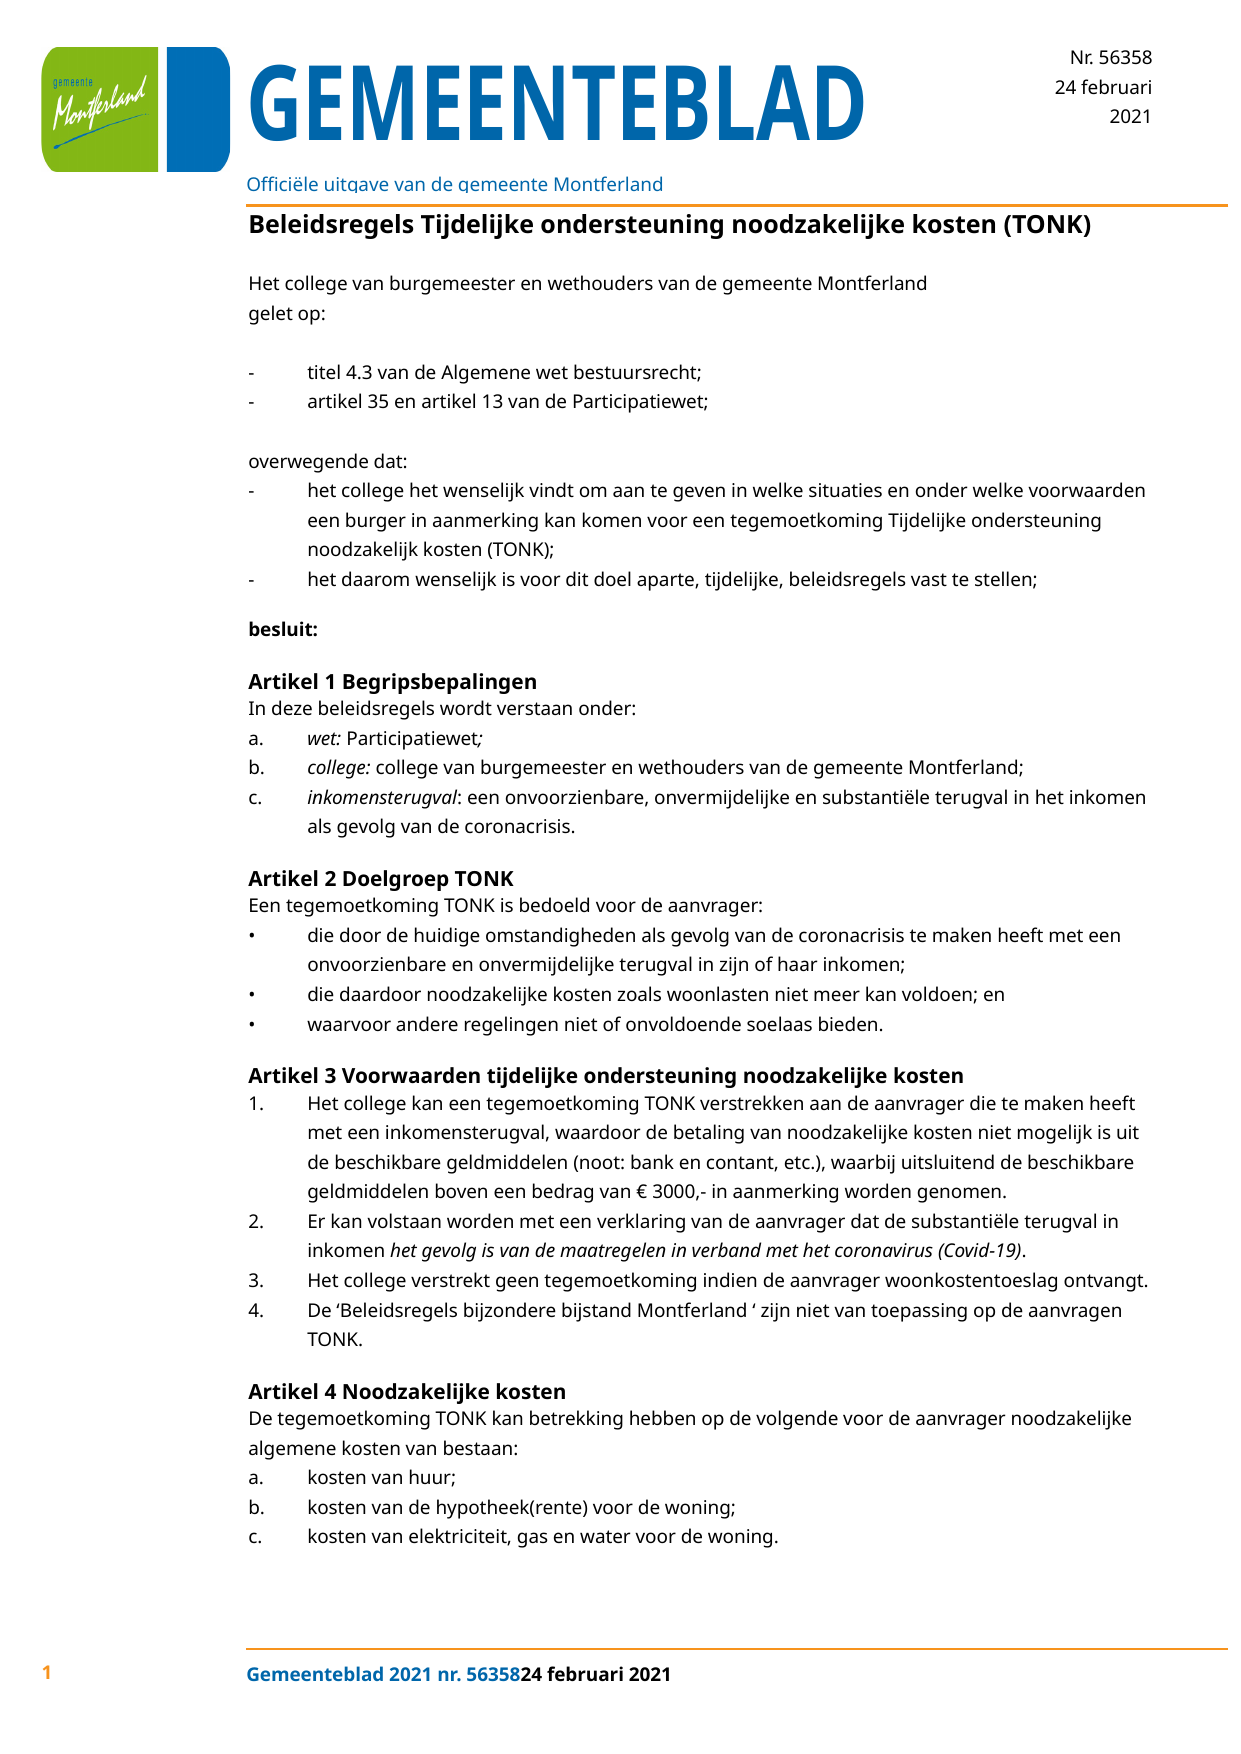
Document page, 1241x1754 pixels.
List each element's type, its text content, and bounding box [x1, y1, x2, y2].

text gelet op: [248, 300, 1152, 326]
text Artikel 4 Noodzakelijke kosten [248, 1377, 1152, 1405]
list Er kan volstaan worden met een verklaring van de aanvrager dat de substantiële terugval in inkomen het gevolg is van de maatregelen in verband met het coronavirus (Covid-19). [248, 1208, 1152, 1263]
text overwegende dat: [248, 448, 1152, 473]
list kosten van de hypotheek(rente) voor de woning; [248, 1494, 1152, 1520]
text Een tegemoetkoming TONK is bedoeld voor de aanvrager: [248, 892, 1152, 918]
list Het college kan een tegemoetkoming TONK verstrekken aan de aanvrager die te maken heeft met een inkomensterugval, waardoor de betaling van noodzakelijke kosten niet mogelijk is uit de beschikbare geldmiddelen (noot: bank en contant, etc.), waarbij uitsluitend de beschikbare geldmiddelen boven een bedrag van € 3000,- in aanmerking worden genomen. [248, 1090, 1152, 1204]
list het daarom wenselijk is voor dit doel aparte, tijdelijke, beleidsregels vast te stellen; [248, 566, 1152, 592]
text Beleidsregels Tijdelijke ondersteuning noodzakelijke kosten (TONK) [248, 207, 1152, 241]
list waarvoor andere regelingen niet of onvoldoende soelaas bieden. [248, 1011, 1152, 1037]
list die door de huidige omstandigheden als gevolg van de coronacrisis te maken heeft met een onvoorzienbare en onvermijdelijke terugval in zijn of haar inkomen; [248, 922, 1152, 977]
text Artikel 2 Doelgroep TONK [248, 864, 1152, 892]
list die daardoor noodzakelijke kosten zoals woonlasten niet meer kan voldoen; en [248, 981, 1152, 1007]
list artikel 35 en artikel 13 van de Participatiewet; [248, 389, 1152, 414]
text Het college van burgemeester en wethouders van de gemeente Montferland [248, 270, 1152, 296]
list het college het wenselijk vindt om aan te geven in welke situaties en onder welke voorwaarden een burger in aanmerking kan komen voor een tegemoetkoming Tijdelijke ondersteuning noodzakelijk kosten (TONK); [248, 477, 1152, 562]
text Artikel 3 Voorwaarden tijdelijke ondersteuning noodzakelijke kosten [248, 1061, 1152, 1090]
list kosten van huur; [248, 1464, 1152, 1490]
list kosten van elektriciteit, gas en water voor de woning. [248, 1523, 1152, 1549]
text In deze beleidsregels wordt verstaan onder: [248, 695, 1152, 721]
list inkomensterugval: een onvoorzienbare, onvermijdelijke en substantiële terugval in het inkomen als gevolg van de coronacrisis. [248, 784, 1152, 839]
list titel 4.3 van de Algemene wet bestuursrecht; [248, 359, 1152, 385]
list college: college van burgemeester en wethouders van de gemeente Montferland; [248, 754, 1152, 780]
list wet: Participatiewet; [248, 725, 1152, 751]
picture [41, 47, 231, 172]
list De ‘Beleidsregels bijzondere bijstand Montferland ‘ zijn niet van toepassing op de aanvragen TONK. [248, 1297, 1152, 1352]
text De tegemoetkoming TONK kan betrekking hebben op de volgende voor de aanvrager noodzakelijke algemene kosten van bestaan: [248, 1405, 1152, 1461]
text besluit: [248, 616, 1152, 642]
list Het college verstrekt geen tegemoetkoming indien de aanvrager woonkostentoeslag ontvangt. [248, 1267, 1152, 1293]
text Artikel 1 Begripsbepalingen [248, 667, 1152, 695]
